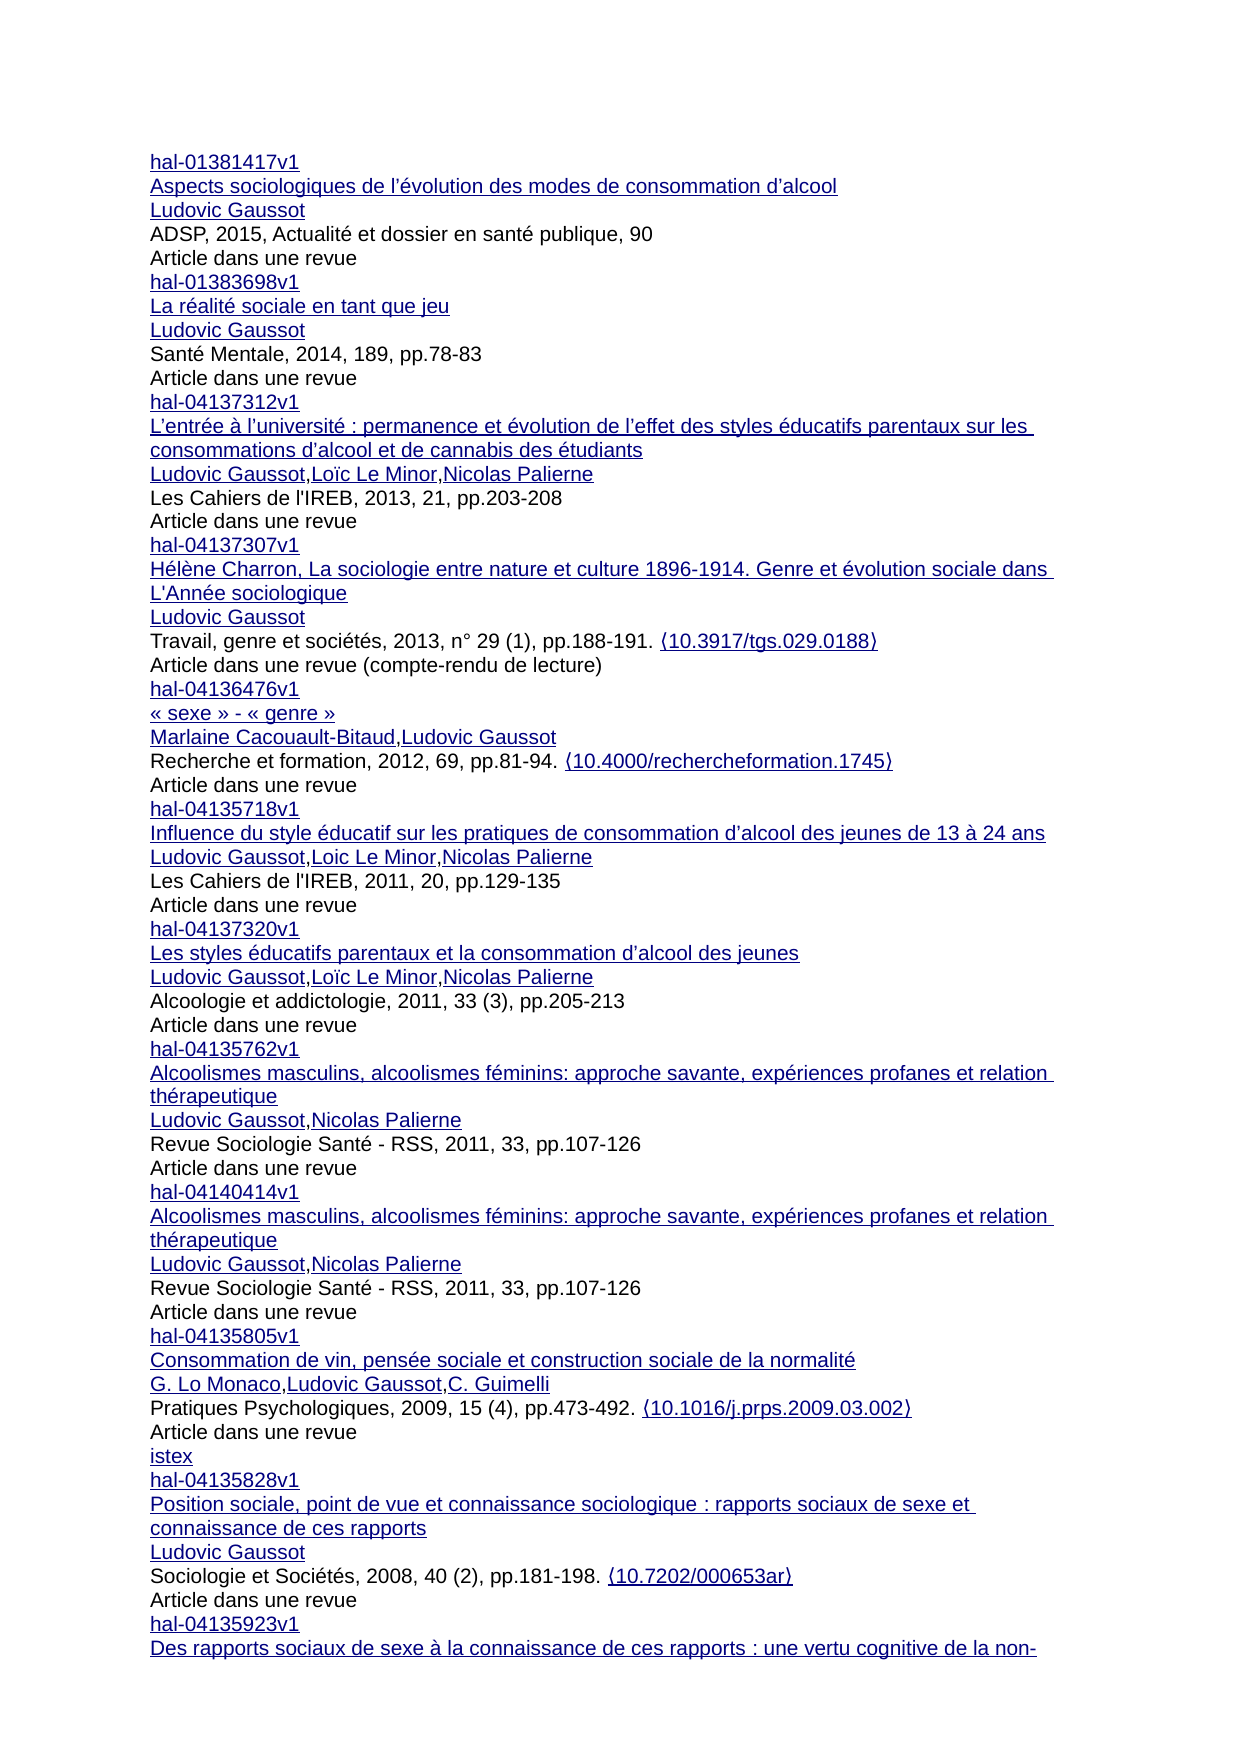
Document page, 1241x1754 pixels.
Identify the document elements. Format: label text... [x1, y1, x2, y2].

table_cell hal-01381417v1 [150, 150, 1090, 174]
table_cell Position sociale, point de vue et connaissance sociologique : rapports sociaux de sexe et connaissance de ces rapports Ludovic Gaussot Sociologie et Sociétés, 2008, 40 (2), pp.181-198. ⟨10.7202/000653ar⟩ Article dans une revue hal-04135923v1 [150, 1492, 1090, 1635]
table_cell Alcoolismes masculins, alcoolismes féminins: approche savante, expériences profanes et relation thérapeutique Ludovic Gaussot,Nicolas Palierne Revue Sociologie Santé - RSS, 2011, 33, pp.107-126 Article dans une revue hal-04140414v1 [150, 1060, 1090, 1204]
table_cell Alcoolismes masculins, alcoolismes féminins: approche savante, expériences profanes et relation thérapeutique Ludovic Gaussot,Nicolas Palierne Revue Sociologie Santé - RSS, 2011, 33, pp.107-126 Article dans une revue hal-04135805v1 [150, 1204, 1090, 1348]
table_cell Hélène Charron, La sociologie entre nature et culture 1896-1914. Genre et évolution sociale dans L'Année sociologique Ludovic Gaussot Travail, genre et sociétés, 2013, n° 29 (1), pp.188-191. ⟨10.3917/tgs.029.0188⟩ Article dans une revue (compte-rendu de lecture) hal-04136476v1 [150, 557, 1090, 701]
table_cell Aspects sociologiques de l’évolution des modes de consommation d’alcool Ludovic Gaussot ADSP, 2015, Actualité et dossier en santé publique, 90 Article dans une revue hal-01383698v1 [150, 174, 1090, 294]
table_cell Des rapports sociaux de sexe à la connaissance de ces rapports : une vertu cognitive de la non- [150, 1635, 1090, 1659]
table_cell Influence du style éducatif sur les pratiques de consommation d’alcool des jeunes de 13 à 24 ans Ludovic Gaussot,Loic Le Minor,Nicolas Palierne Les Cahiers de l'IREB, 2011, 20, pp.129-135 Article dans une revue hal-04137320v1 [150, 821, 1090, 941]
table_cell La réalité sociale en tant que jeu Ludovic Gaussot Santé Mentale, 2014, 189, pp.78-83 Article dans une revue hal-04137312v1 [150, 294, 1090, 413]
table_cell L’entrée à l’université : permanence et évolution de l’effet des styles éducatifs parentaux sur les consommations d’alcool et de cannabis des étudiants Ludovic Gaussot,Loïc Le Minor,Nicolas Palierne Les Cahiers de l'IREB, 2013, 21, pp.203-208 Article dans une revue hal-04137307v1 [150, 414, 1090, 557]
table_cell « sexe » - « genre » Marlaine Cacouault-Bitaud,Ludovic Gaussot Recherche et formation, 2012, 69, pp.81-94. ⟨10.4000/rechercheformation.1745⟩ Article dans une revue hal-04135718v1 [150, 701, 1090, 821]
table_cell Consommation de vin, pensée sociale et construction sociale de la normalité G. Lo Monaco,Ludovic Gaussot,C. Guimelli Pratiques Psychologiques, 2009, 15 (4), pp.473-492. ⟨10.1016/j.prps.2009.03.002⟩ Article dans une revue istex hal-04135828v1 [150, 1348, 1090, 1492]
table_cell Les styles éducatifs parentaux et la consommation d’alcool des jeunes Ludovic Gaussot,Loïc Le Minor,Nicolas Palierne Alcoologie et addictologie, 2011, 33 (3), pp.205-213 Article dans une revue hal-04135762v1 [150, 941, 1090, 1060]
